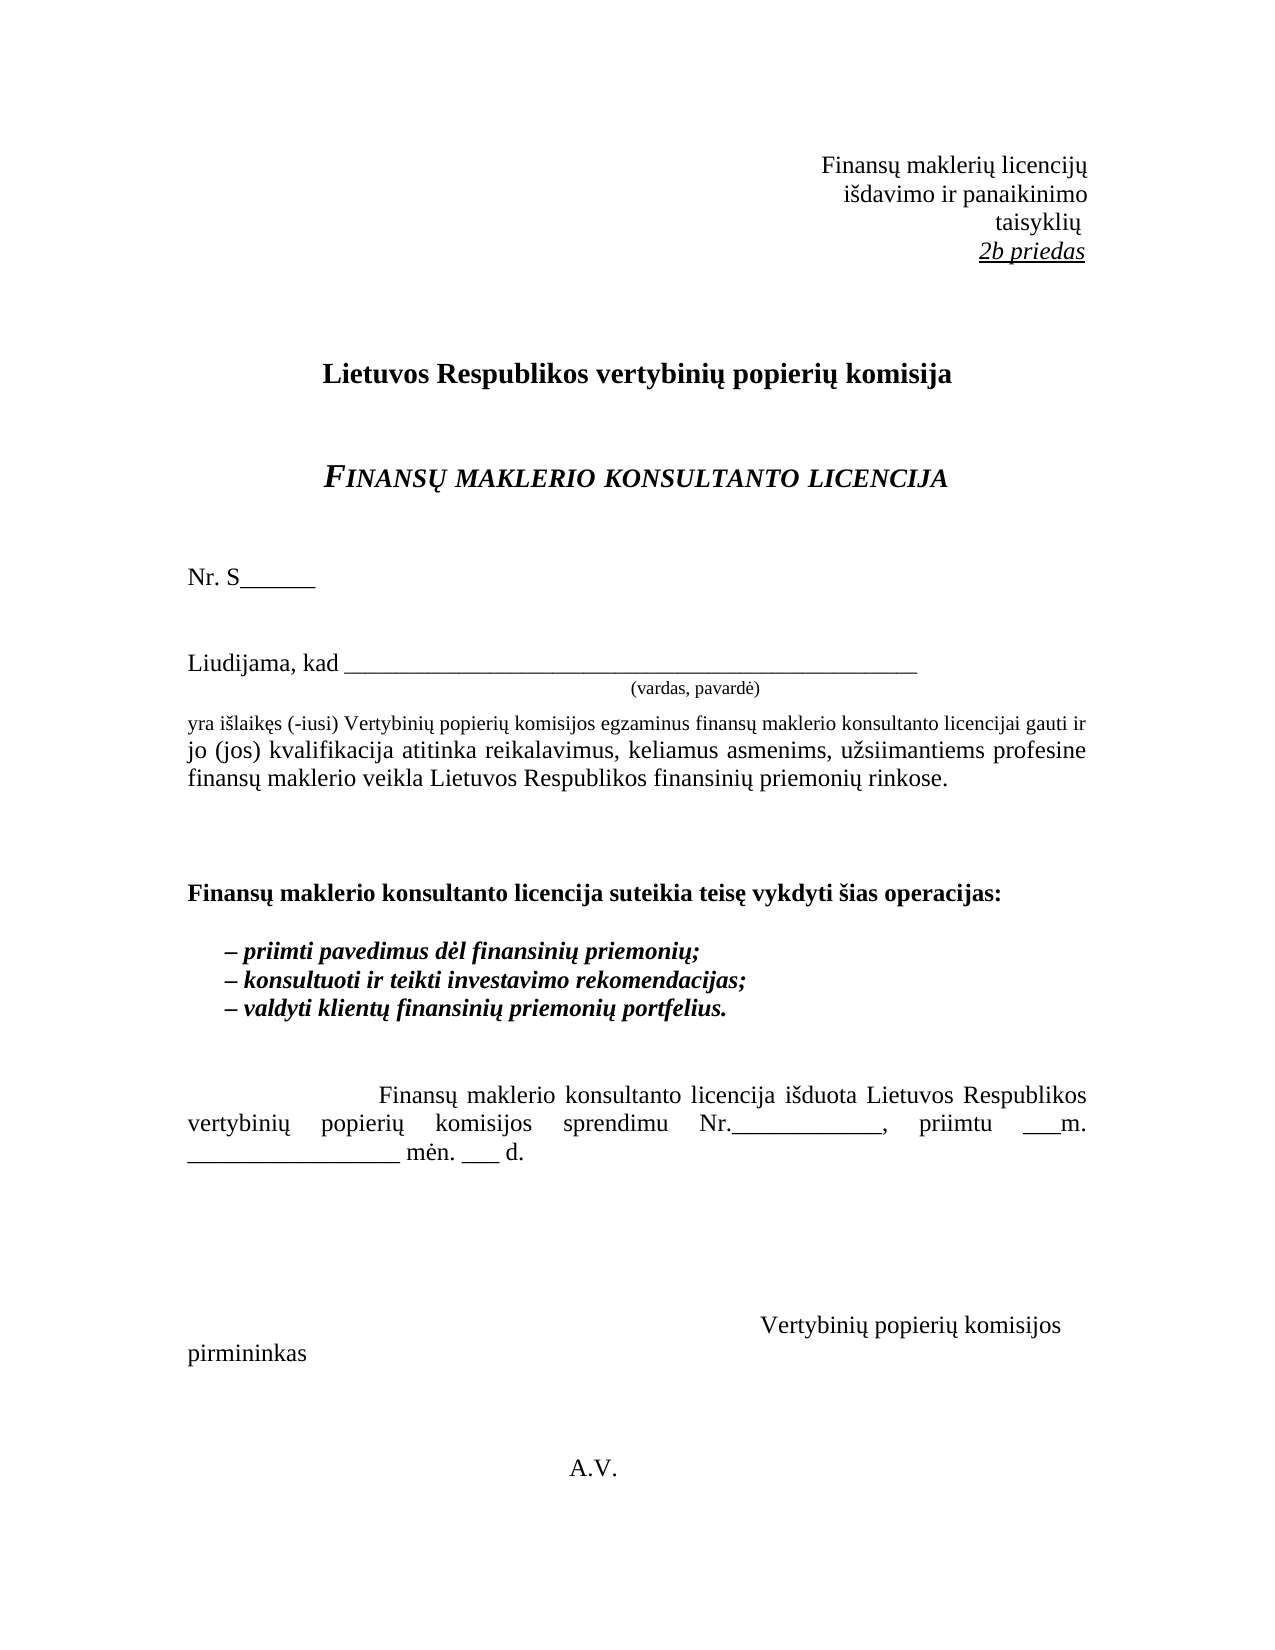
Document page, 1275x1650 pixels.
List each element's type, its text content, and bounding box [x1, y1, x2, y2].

text – priimti pavedimus dėl finansinių priemonių; [187, 936, 1087, 965]
text – valdyti klientų finansinių priemonių portfelius. [187, 993, 1087, 1022]
text – konsultuoti ir teikti investavimo rekomendacijas; [225, 965, 1087, 993]
text Finansų maklerių licencijų [187, 150, 1087, 179]
text (vardas, pavardė) [202, 677, 1087, 711]
text 2b priedas [187, 236, 1087, 265]
text yra išlaikęs (-iusi) Vertybinių popierių komisijos egzaminus finansų maklerio konsultanto licencijai gauti ir jo (jos) kvalifikacija atitinka reikalavimus, keliamus asmenims, užsiimantiems profesine finansų maklerio veikla Lietuvos Respublikos finansinių priemonių rinkose. [187, 711, 1087, 792]
text Lietuvos Respublikos vertybinių popierių komisija [187, 356, 1087, 389]
text taisyklių [187, 207, 1087, 236]
text A.V. [187, 1453, 1087, 1482]
text Finansų maklerio konsultanto licencija suteikia teisę vykdyti šias operacijas: [187, 878, 1087, 907]
text Liudijama, kad _______________________________________________________ [187, 648, 1087, 677]
text Nr. S______ [187, 562, 1087, 591]
text Finansų maklerio konsultanto licencija [187, 457, 1087, 495]
text Finansų maklerio konsultanto licencija išduota Lietuvos Respublikos vertybinių popierių komisijos sprendimu Nr.____________, priimtu ___m. _________________ mėn. ___ d. [187, 1080, 1087, 1166]
text Vertybinių popierių komisijos pirmininkas [187, 1310, 1087, 1367]
text išdavimo ir panaikinimo [187, 179, 1087, 207]
